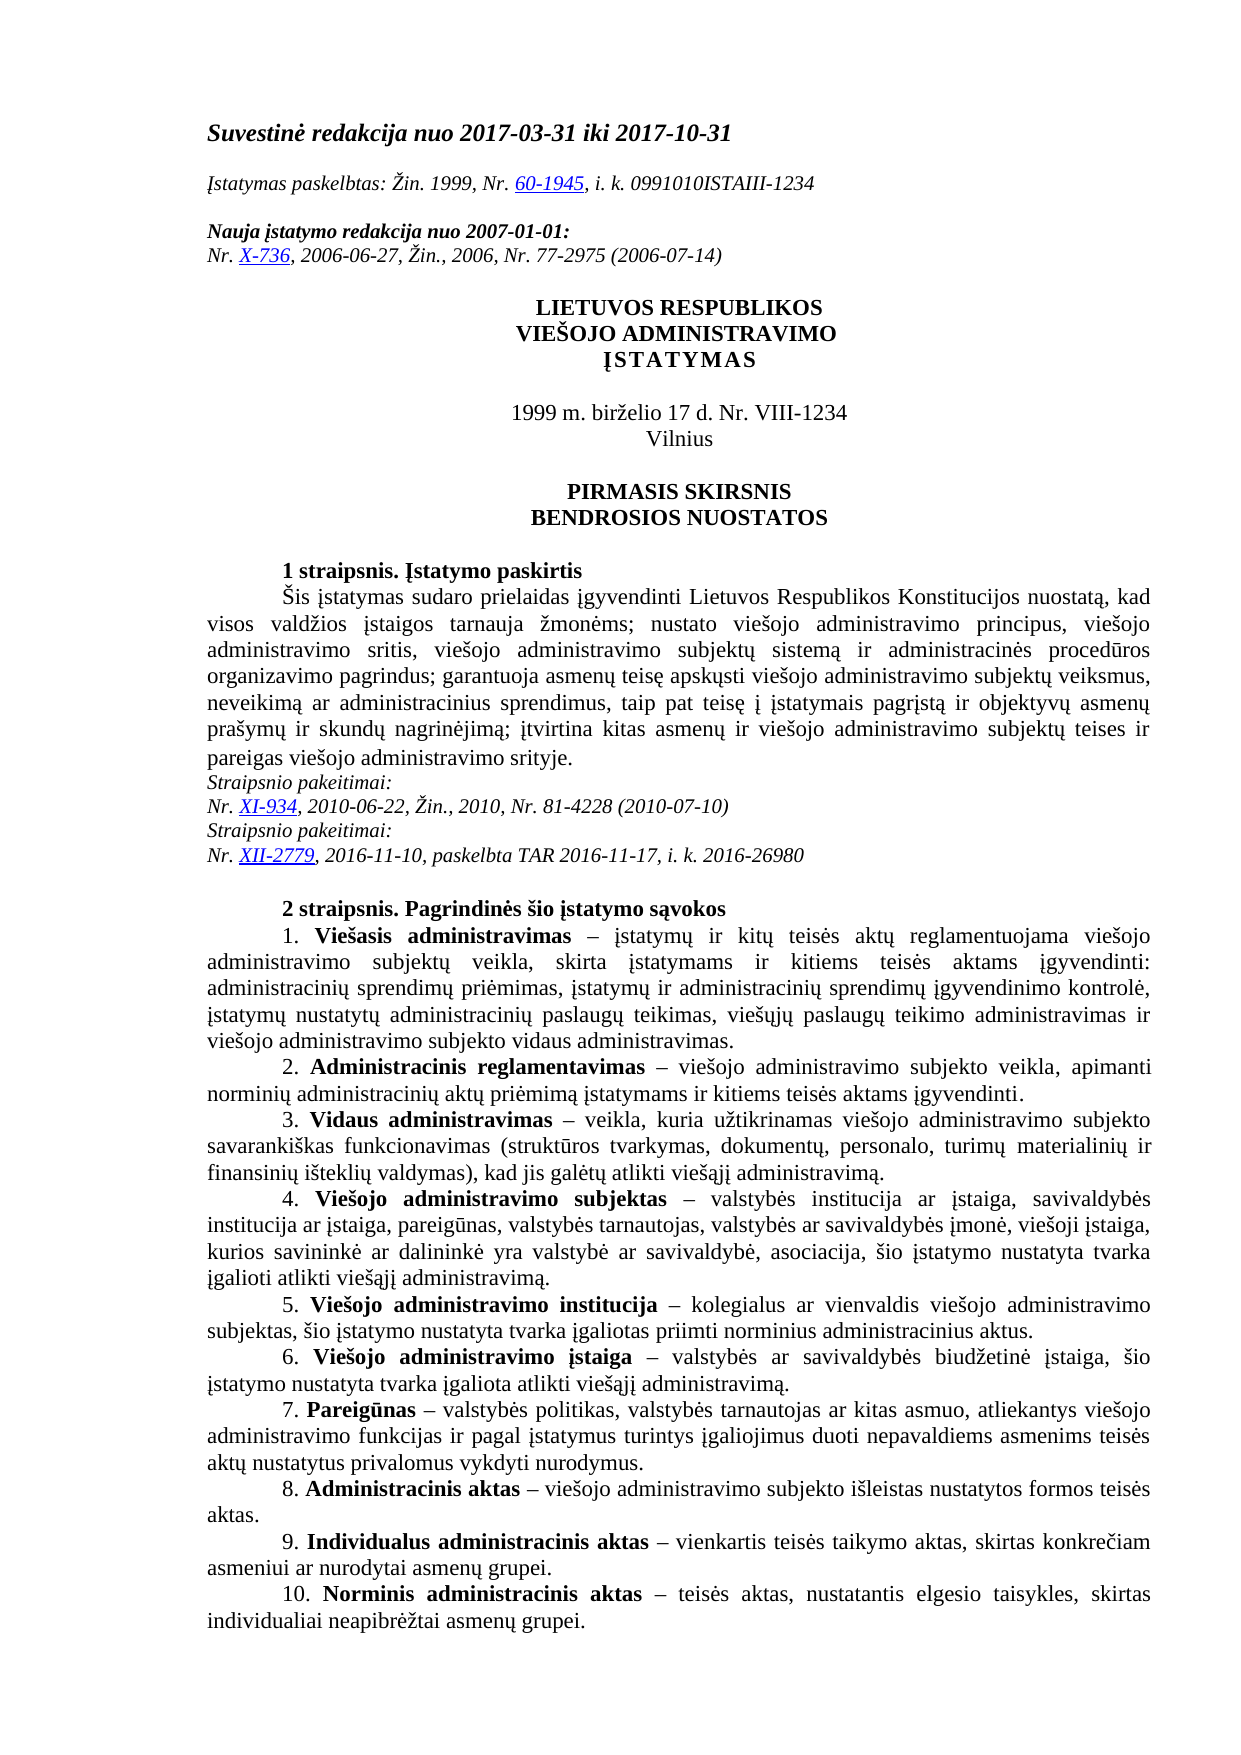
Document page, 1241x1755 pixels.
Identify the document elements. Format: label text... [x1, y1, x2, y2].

text Įstatymas paskelbtas: Žin. 1999, Nr. 60-1945, i. k. 0991010ISTAIII-1234 [207, 171, 1152, 195]
text 2. Administracinis reglamentavimas – viešojo administravimo subjekto veikla, apimanti norminių administracinių aktų priėmimą įstatymams ir kitiems teisės aktams įgyvendinti. [207, 1053, 1152, 1106]
text PIRMASIS SKIRSNIS [207, 478, 1152, 504]
text 5. Viešojo administravimo institucija – kolegialus ar vienvaldis viešojo administravimo subjektas, šio įstatymo nustatyta tvarka įgaliotas priimti norminius administracinius aktus. [207, 1291, 1152, 1343]
text Šis įstatymas sudaro prielaidas įgyvendinti Lietuvos Respublikos Konstitucijos nuostatą, kad visos valdžios įstaigos tarnauja žmonėms; nustato viešojo administravimo principus, viešojo administravimo sritis, viešojo administravimo subjektų sistemą ir administracinės procedūros organizavimo pagrindus; garantuoja asmenų teisę apskųsti viešojo administravimo subjektų veiksmus, neveikimą ar administracinius sprendimus, taip pat teisę į įstatymais pagrįstą ir objektyvų asmenų prašymų ir skundų nagrinėjimą; įtvirtina kitas asmenų ir viešojo administravimo subjektų teises ir pareigas viešojo administravimo srityje. [207, 583, 1152, 770]
text Nauja įstatymo redakcija nuo 2007-01-01: [207, 219, 1152, 243]
text 10. Norminis administracinis aktas – teisės aktas, nustatantis elgesio taisykles, skirtas individualiai neapibrėžtai asmenų grupei. [207, 1581, 1152, 1633]
text Nr. X-736, 2006-06-27, Žin., 2006, Nr. 77-2975 (2006-07-14) [207, 243, 1152, 267]
text Nr. XI-934, 2010-06-22, Žin., 2010, Nr. 81-4228 (2010-07-10) [207, 794, 1152, 818]
text LIETUVOS RESPUBLIKOS [207, 293, 1152, 320]
text 1. Viešasis administravimas – įstatymų ir kitų teisės aktų reglamentuojama viešojo administravimo subjektų veikla, skirta įstatymams ir kitiems teisės aktams įgyvendinti: administracinių sprendimų priėmimas, įstatymų ir administracinių sprendimų įgyvendinimo kontrolė, įstatymų nustatytų administracinių paslaugų teikimas, viešųjų paslaugų teikimo administravimas ir viešojo administravimo subjekto vidaus administravimas. [207, 922, 1152, 1053]
text 7. Pareigūnas – valstybės politikas, valstybės tarnautojas ar kitas asmuo, atliekantys viešojo administravimo funkcijas ir pagal įstatymus turintys įgaliojimus duoti nepavaldiems asmenims teisės aktų nustatytus privalomus vykdyti nurodymus. [207, 1396, 1152, 1475]
text 6. Viešojo administravimo įstaiga – valstybės ar savivaldybės biudžetinė įstaiga, šio įstatymo nustatyta tvarka įgaliota atlikti viešąjį administravimą. [207, 1343, 1152, 1396]
text 3. Vidaus administravimas – veikla, kuria užtikrinamas viešojo administravimo subjekto savarankiškas funkcionavimas (struktūros tvarkymas, dokumentų, personalo, turimų materialinių ir finansinių išteklių valdymas), kad jis galėtų atlikti viešąjį administravimą. [207, 1106, 1152, 1185]
text Nr. XII-2779, 2016-11-10, paskelbta TAR 2016-11-17, i. k. 2016-26980 [207, 842, 1152, 867]
text 8. Administracinis aktas – viešojo administravimo subjekto išleistas nustatytos formos teisės aktas. [207, 1475, 1152, 1528]
text VIEŠOJO ADMINISTRAVIMO [207, 320, 1152, 346]
text Suvestinė redakcija nuo 2017-03-31 iki 2017-10-31 [207, 118, 1152, 147]
text Straipsnio pakeitimai: [207, 770, 1152, 794]
text 2 straipsnis. Pagrindinės šio įstatymo sąvokos [207, 895, 1152, 922]
text 9. Individualus administracinis aktas – vienkartis teisės taikymo aktas, skirtas konkrečiam asmeniui ar nurodytai asmenų grupei. [207, 1528, 1152, 1581]
text BENDROSIOS NUOSTATOS [207, 504, 1152, 531]
text Straipsnio pakeitimai: [207, 818, 1152, 842]
text 4. Viešojo administravimo subjektas – valstybės institucija ar įstaiga, savivaldybės institucija ar įstaiga, pareigūnas, valstybės tarnautojas, valstybės ar savivaldybės įmonė, viešoji įstaiga, kurios savininkė ar dalininkė yra valstybė ar savivaldybė, asociacija, šio įstatymo nustatyta tvarka įgalioti atlikti viešąjį administravimą. [207, 1185, 1152, 1291]
text 1 straipsnis. Įstatymo paskirtis [207, 557, 1152, 583]
text 1999 m. birželio 17 d. Nr. VIII-1234 Vilnius [207, 399, 1152, 452]
text ĮSTATYMAS [207, 346, 1152, 373]
